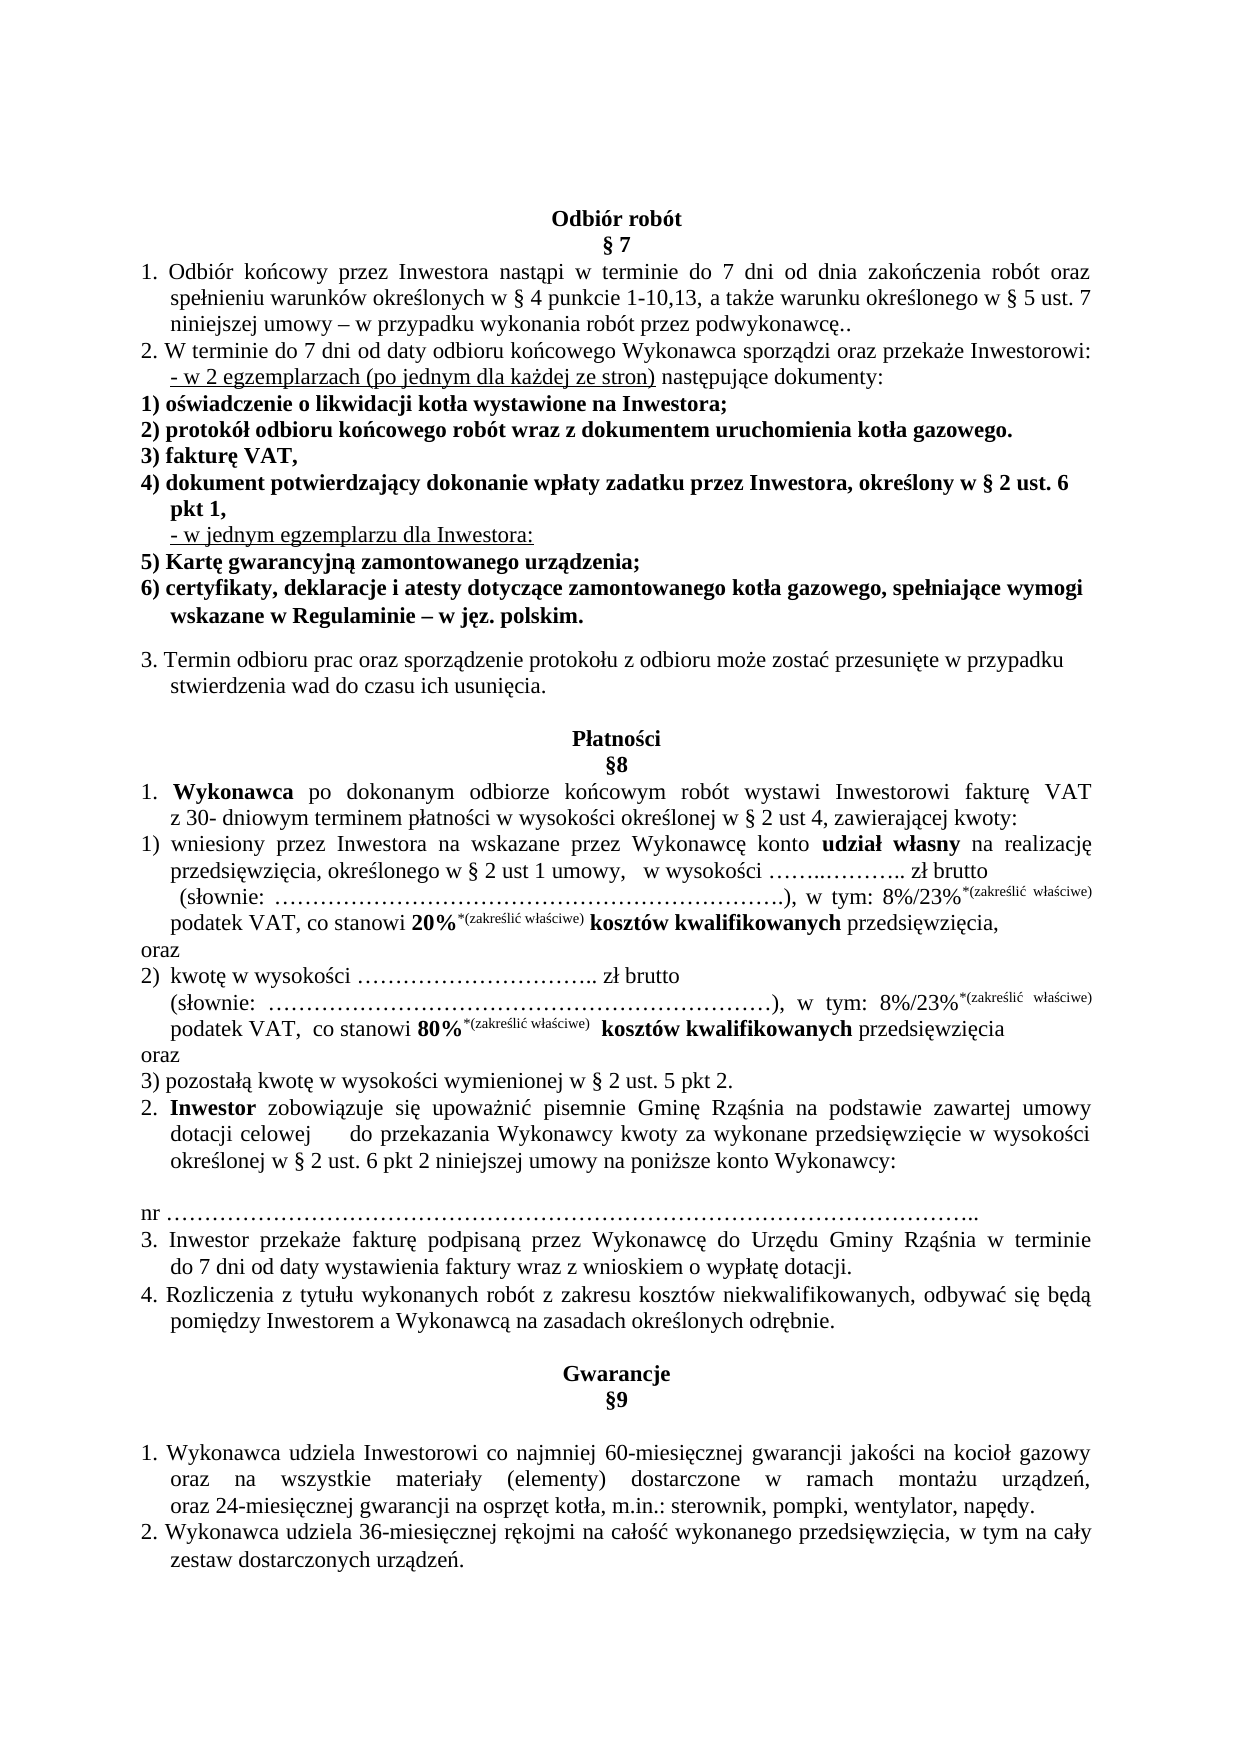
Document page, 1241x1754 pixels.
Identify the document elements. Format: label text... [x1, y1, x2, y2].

text 1) oświadczenie o likwidacji kotła wystawione na Inwestora; [141, 389, 1092, 416]
text (słownie: …………………………………………………………), w tym: 8%/23%*(zakreślić właściwe) podatek VAT, co stanowi 80%*(zakreślić właściwe) kosztów kwalifikowanych przedsięwzięcia [170, 988, 1092, 1041]
text 1. Wykonawca udziela Inwestorowi co najmniej 60-miesięcznej gwarancji jakości na kocioł gazowy oraz na wszystkie materiały (elementy) dostarczone w ramach montażu urządzeń, oraz 24-miesięcznej gwarancji na osprzęt kotła, m.in.: sterownik, pompki, wentylator, napędy. [141, 1439, 1092, 1518]
text 3. Inwestor przekaże fakturę podpisaną przez Wykonawcę do Urzędu Gminy Rząśnia w terminie do 7 dni od daty wystawienia faktury wraz z wnioskiem o wypłatę dotacji. [141, 1226, 1092, 1280]
text Płatności [141, 725, 1092, 751]
text 1. Wykonawca po dokonanym odbiorze końcowym robót wystawi Inwestorowi fakturę VAT z 30- dniowym terminem płatności w wysokości określonej w § 2 ust 4, zawierającej kwoty: [141, 778, 1092, 830]
text 3. Termin odbioru prac oraz sporządzenie protokołu z odbioru może zostać przesunięte w przypadku stwierdzenia wad do czasu ich usunięcia. [141, 646, 1092, 699]
text nr …………………………………………………………………………………………….. [141, 1199, 1092, 1226]
text §9 [141, 1386, 1092, 1413]
text §8 [141, 751, 1092, 778]
text 2. W terminie do 7 dni od daty odbioru końcowego Wykonawca sporządzi oraz przekaże Inwestorowi: - w 2 egzemplarzach (po jednym dla każdej ze stron) następujące dokumenty: [141, 337, 1092, 389]
text 1) wniesiony przez Inwestora na wskazane przez Wykonawcę konto udział własny na realizację przedsięwzięcia, określonego w § 2 ust 1 umowy, w wysokości ……..……….. zł brutto [141, 830, 1092, 883]
text § 7 [141, 231, 1092, 258]
list kwotę w wysokości ………………………….. zł brutto [141, 962, 1092, 988]
text (słownie: ………………………………………………………….), w tym: 8%/23%*(zakreślić właściwe) podatek VAT, co stanowi 20%*(zakreślić właściwe) kosztów kwalifikowanych przedsięwzięcia, [170, 883, 1092, 936]
text 3) fakturę VAT, [141, 442, 1092, 469]
text 5) Kartę gwarancyjną zamontowanego urządzenia; [141, 548, 1092, 574]
text 4) dokument potwierdzający dokonanie wpłaty zadatku przez Inwestora, określony w § 2 ust. 6 pkt 1, [141, 469, 1092, 521]
text - w jednym egzemplarzu dla Inwestora: [170, 521, 1092, 548]
text 4. Rozliczenia z tytułu wykonanych robót z zakresu kosztów niekwalifikowanych, odbywać się będą pomiędzy Inwestorem a Wykonawcą na zasadach określonych odrębnie. [141, 1281, 1092, 1334]
text oraz [141, 1041, 1092, 1068]
text 2. Wykonawca udziela 36-miesięcznej rękojmi na całość wykonanego przedsięwzięcia, w tym na cały zestaw dostarczonych urządzeń. [141, 1518, 1092, 1572]
text 2. Inwestor zobowiązuje się upoważnić pisemnie Gminę Rząśnia na podstawie zawartej umowy dotacji celowej do przekazania Wykonawcy kwoty za wykonane przedsięwzięcie w wysokości określonej w § 2 ust. 6 pkt 2 niniejszej umowy na poniższe konto Wykonawcy: [141, 1094, 1092, 1173]
text Odbiór robót [141, 205, 1092, 231]
text 1. Odbiór końcowy przez Inwestora nastąpi w terminie do 7 dni od dnia zakończenia robót oraz spełnieniu warunków określonych w § 4 punkcie 1-10,13, a także warunku określonego w § 5 ust. 7 niniejszej umowy – w przypadku wykonania robót przez podwykonawcę.. [141, 258, 1092, 337]
text 6) certyfikaty, deklaracje i atesty dotyczące zamontowanego kotła gazowego, spełniające wymogi wskazane w Regulaminie – w jęz. polskim. [141, 574, 1092, 628]
text 3) pozostałą kwotę w wysokości wymienionej w § 2 ust. 5 pkt 2. [141, 1068, 1092, 1094]
text oraz [141, 936, 1092, 962]
text Gwarancje [141, 1360, 1092, 1386]
text 2) protokół odbioru końcowego robót wraz z dokumentem uruchomienia kotła gazowego. [141, 416, 1092, 442]
